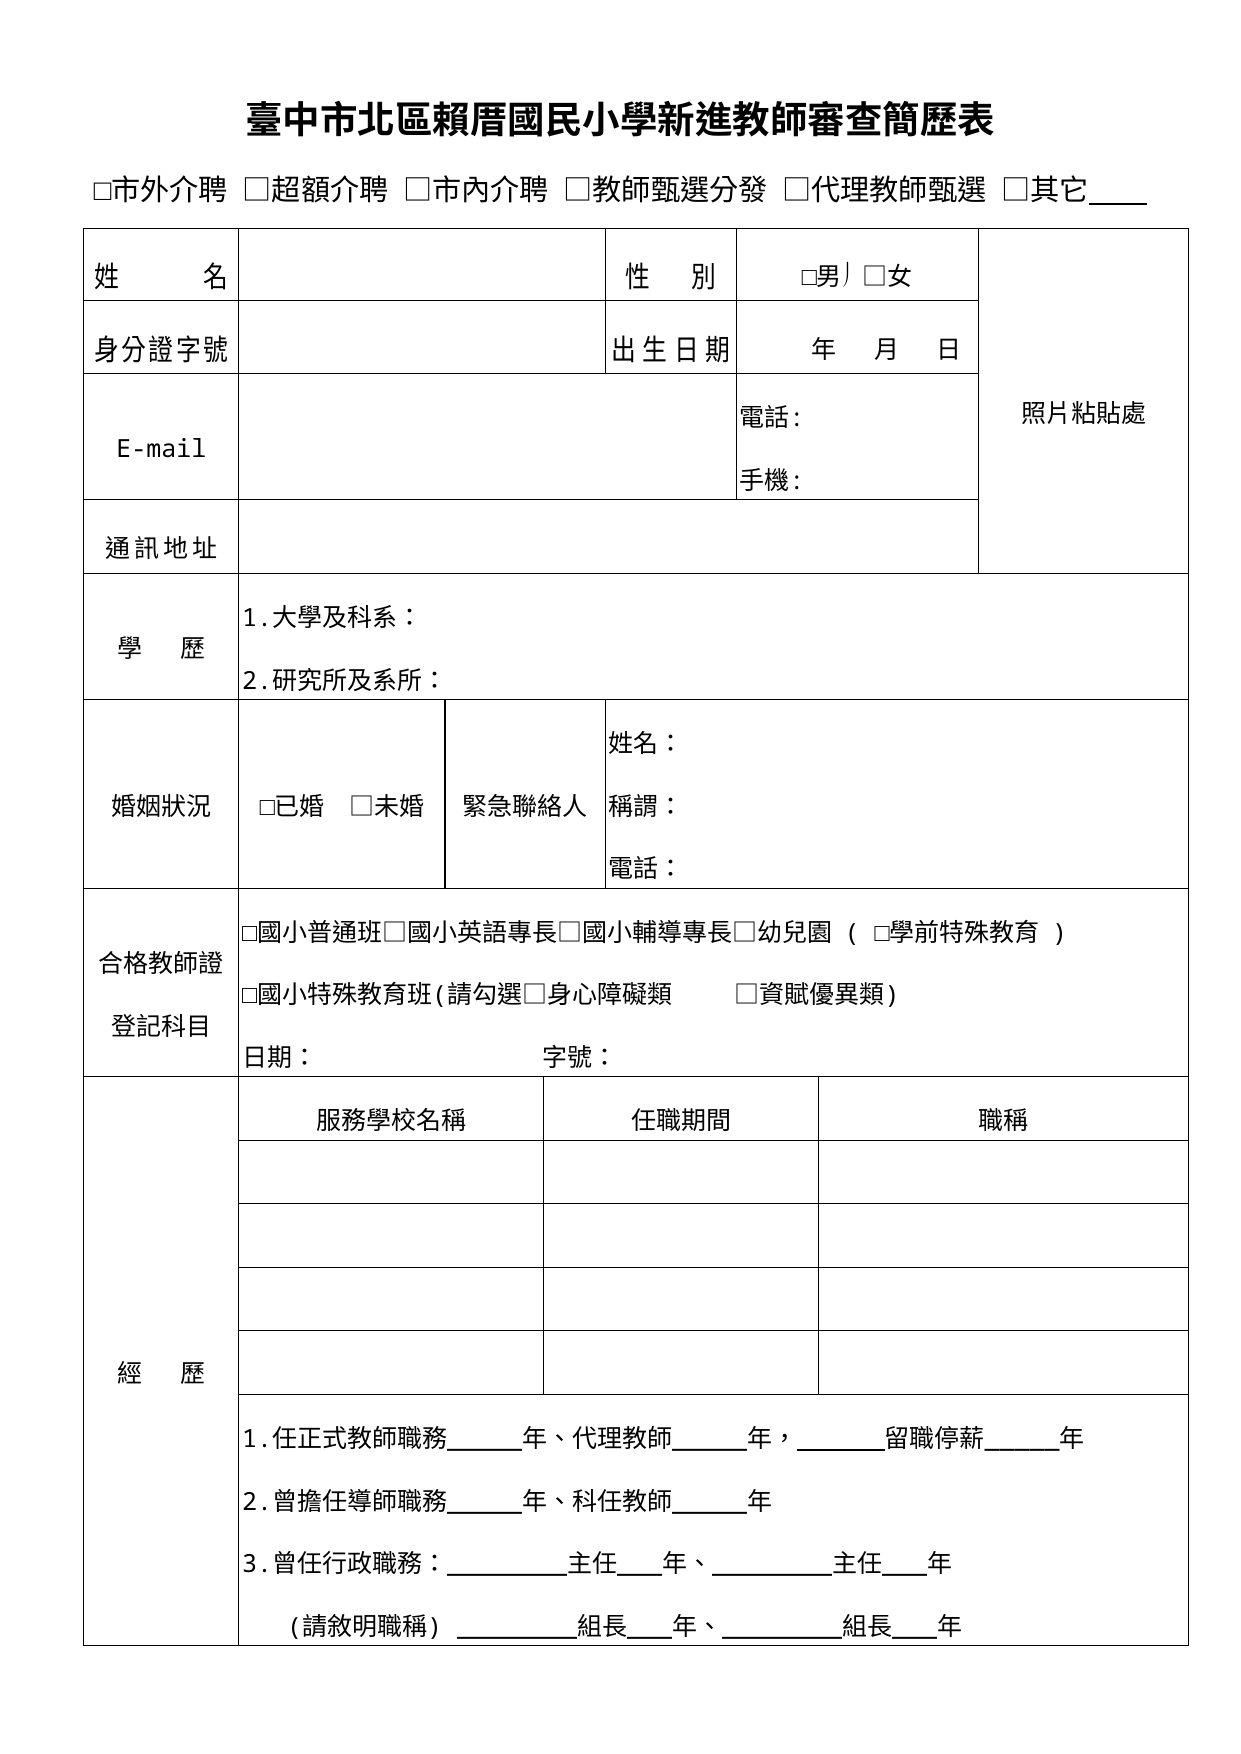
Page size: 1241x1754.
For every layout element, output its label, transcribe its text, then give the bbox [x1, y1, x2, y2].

text 臺中市北區賴厝國民小學新進教師審查簡歷表 [89, 75, 1152, 138]
table_cell [544, 1141, 818, 1203]
table_cell [544, 1268, 818, 1330]
table_cell 年 月 日 [737, 301, 978, 373]
table_cell 1.任正式教師職務­­­­_____年、代理教師­­­­_____年， 留職停薪­­­­_____年 2.曾擔任導師職務­­­­_____年、科任教師­­­­_____年 3.曾任行政職務：________主任___年、________主任___年 (請敘明職稱) ________組長___年、________組長___年 [239, 1395, 1188, 1645]
table_cell [239, 301, 605, 373]
table_header □男 □女 [737, 229, 978, 300]
text □市外介聘 □超額介聘 □市內介聘 □教師甄選分發 □代理教師甄選 □其它 [89, 167, 1152, 209]
table_cell 學歷 [84, 574, 238, 699]
table_cell 通訊地址 [84, 500, 238, 573]
table_cell [239, 1204, 543, 1267]
table_cell □已婚 □未婚 [239, 700, 444, 888]
table_cell 身分證字號 [84, 301, 238, 373]
table_cell 婚姻狀況 [84, 700, 238, 888]
table_cell [239, 1268, 543, 1330]
table_cell 合格教師證 登記科目 [84, 889, 238, 1076]
table_cell [239, 1141, 543, 1203]
table_cell [819, 1141, 1188, 1203]
table_cell 經歷 [84, 1077, 238, 1645]
table_header 姓 名 [84, 229, 238, 300]
table_cell 姓名： 稱謂： 電話： [606, 700, 1188, 888]
table_cell 1.大學及科系： 2.研究所及系所： [239, 574, 1188, 699]
table_cell 職稱 [819, 1077, 1188, 1140]
table_header [239, 229, 605, 300]
table_cell [239, 1331, 543, 1394]
table_cell 出生日期 [606, 301, 736, 373]
table_cell 電話: 手機: [737, 374, 978, 499]
table_cell [819, 1268, 1188, 1330]
table_header 性別 [606, 229, 736, 300]
table_cell 緊急聯絡人 [446, 700, 605, 888]
table_cell □國小普通班□國小英語專長□國小輔導專長□幼兒園 ( □學前特殊教育 ) □國小特殊教育班(請勾選□身心障礙類 □資賦優異類) 日期： 字號： [239, 889, 1188, 1076]
table_cell 任職期間 [544, 1077, 818, 1140]
table_cell 服務學校名稱 [239, 1077, 543, 1140]
table_cell [544, 1331, 818, 1394]
table_cell [544, 1204, 818, 1267]
table_cell E-mail [84, 374, 238, 499]
table_cell [819, 1204, 1188, 1267]
table_header 照片粘貼處 [979, 229, 1188, 573]
table_cell [239, 500, 978, 573]
table_cell [239, 374, 736, 499]
table_cell [819, 1331, 1188, 1394]
